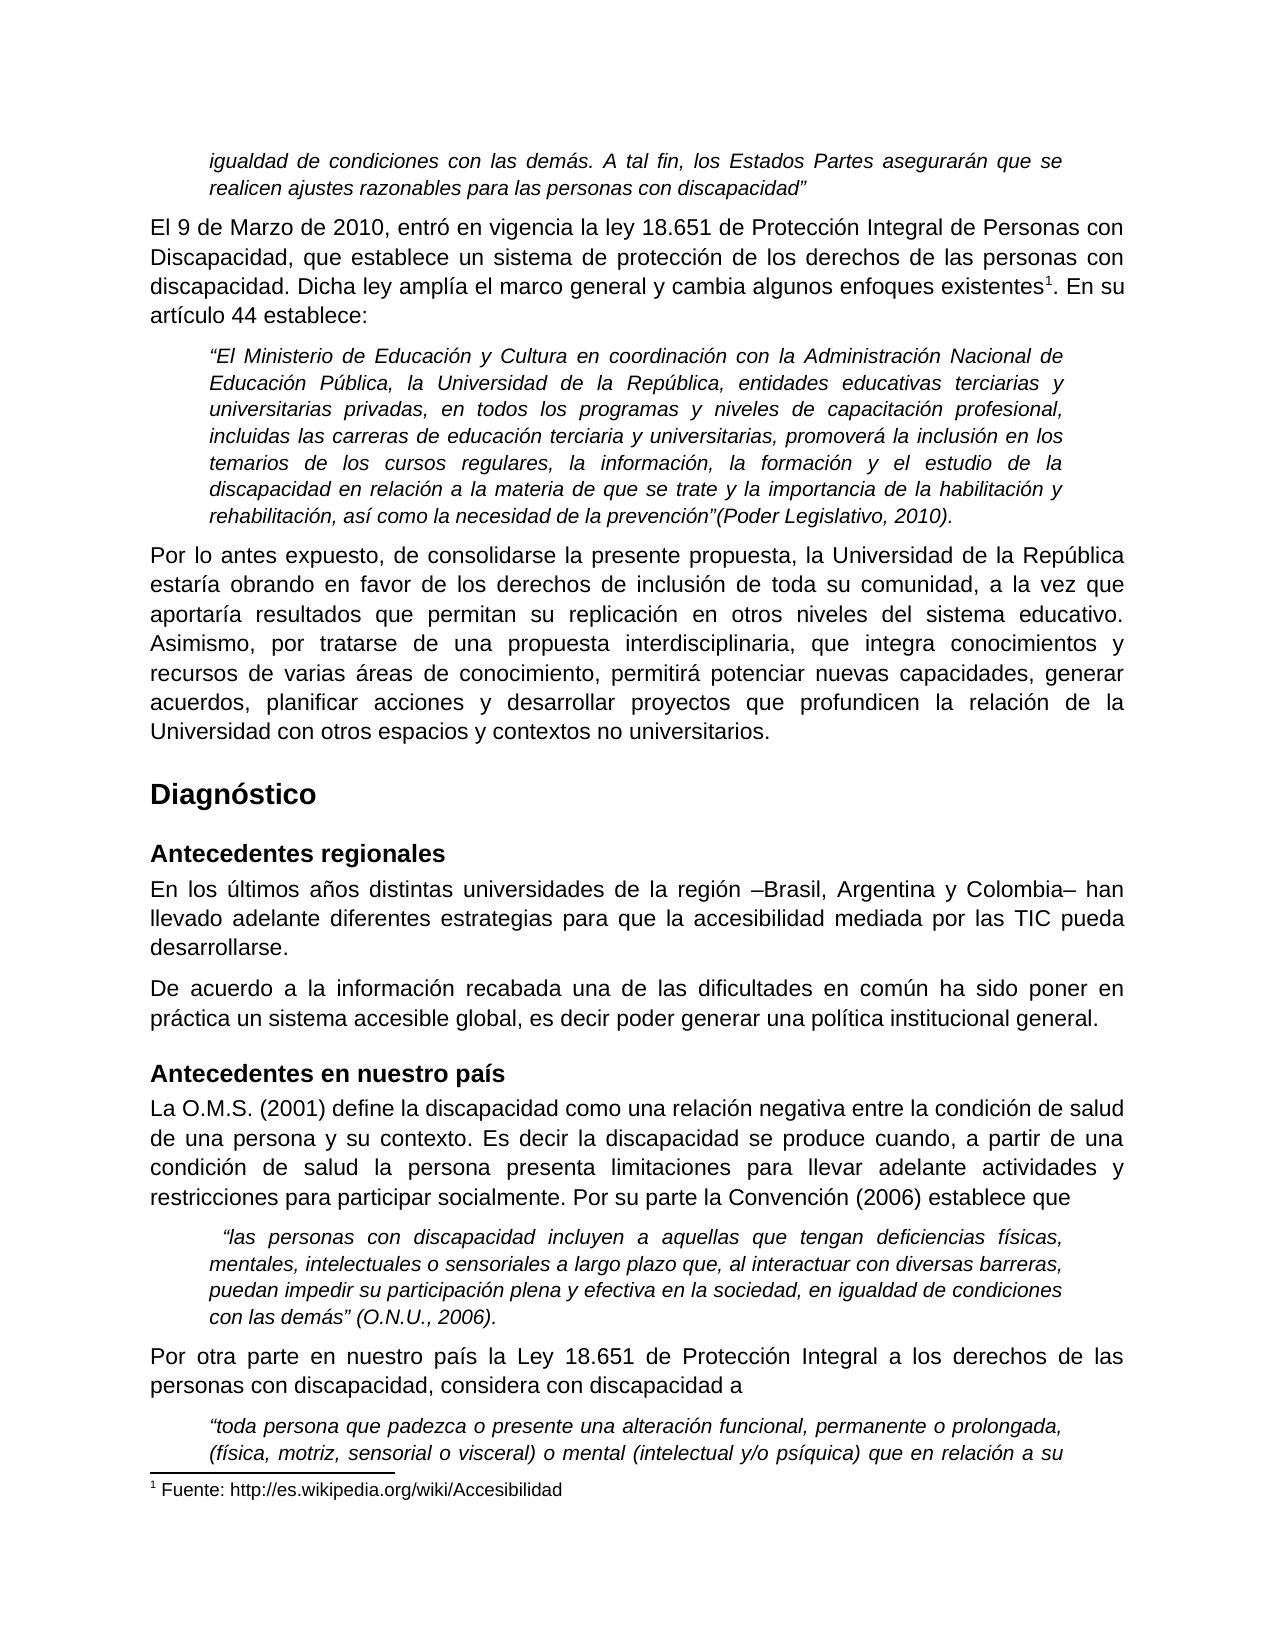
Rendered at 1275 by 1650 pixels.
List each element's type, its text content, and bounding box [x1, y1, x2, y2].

text “toda persona que padezca o presente una alteración funcional, permanente o prolongada, (física, motriz, sensorial o visceral) o mental (intelectual y/o psíquica) que en relación a su [209, 1414, 1066, 1464]
text El 9 de Marzo de 2010, entró en vigencia la ley 18.651 de Protección Integral de Personas con Discapacidad, que establece un sistema de protección de los derechos de las personas con discapacidad. Dicha ley amplía el marco general y cambia algunos enfoques existentes. En su artículo 44 establece: [150, 215, 1125, 329]
text Fuente: http://es.wikipedia.org/wiki/Accesibilidad [150, 1479, 1125, 1500]
subtitle Diagnóstico [150, 778, 1125, 810]
text En los últimos años distintas universidades de la región –Brasil, Argentina y Colombia– han llevado adelante diferentes estrategias para que la accesibilidad mediada por las TIC pueda desarrollarse. [150, 876, 1125, 961]
text igualdad de condiciones con las demás. A tal fin, los Estados Partes asegurarán que se realicen ajustes razonables para las personas con discapacidad” [209, 150, 1066, 200]
subtitle Antecedentes en nuestro país [150, 1060, 1125, 1088]
text Por otra parte en nuestro país la Ley 18.651 de Protección Integral a los derechos de las personas con discapacidad, considera con discapacidad a [150, 1344, 1125, 1399]
text La O.M.S. (2001) define la discapacidad como una relación negativa entre la condición de salud de una persona y su contexto. Es decir la discapacidad se produce cuando, a partir de una condición de salud la persona presenta limitaciones para llevar adelante actividades y restricciones para participar socialmente. Por su parte la Convención (2006) establece que [150, 1096, 1125, 1210]
text Por lo antes expuesto, de consolidarse la presente propuesta, la Universidad de la República estaría obrando en favor de los derechos de inclusión de toda su comunidad, a la vez que aportaría resultados que permitan su replicación en otros niveles del sistema educativo. Asimismo, por tratarse de una propuesta interdisciplinaria, que integra conocimientos y recursos de varias áreas de conocimiento, permitirá potenciar nuevas capacidades, generar acuerdos, planificar acciones y desarrollar proyectos que profundicen la relación de la Universidad con otros espacios y contextos no universitarios. [150, 543, 1125, 745]
text De acuerdo a la información recabada una de las dificultades en común ha sido poner en práctica un sistema accesible global, es decir poder generar una política institucional general. [150, 976, 1125, 1031]
subtitle Antecedentes regionales [150, 840, 1125, 868]
text “las personas con discapacidad incluyen a aquellas que tengan deficiencias físicas, mentales, intelectuales o sensoriales a largo plazo que, al interactuar con diversas barreras, puedan impedir su participación plena y efectiva en la sociedad, en igualdad de condiciones con las demás” (O.N.U., 2006). [209, 1225, 1066, 1329]
text “El Ministerio de Educación y Cultura en coordinación con la Administración Nacional de Educación Pública, la Universidad de la República, entidades educativas terciarias y universitarias privadas, en todos los programas y niveles de capacitación profesional, incluidas las carreras de educación terciaria y universitarias, promoverá la inclusión en los temarios de los cursos regulares, la información, la formación y el estudio de la discapacidad en relación a la materia de que se trate y la importancia de la habilitación y rehabilitación, así como la necesidad de la prevención”(Poder Legislativo, 2010). [209, 344, 1066, 528]
